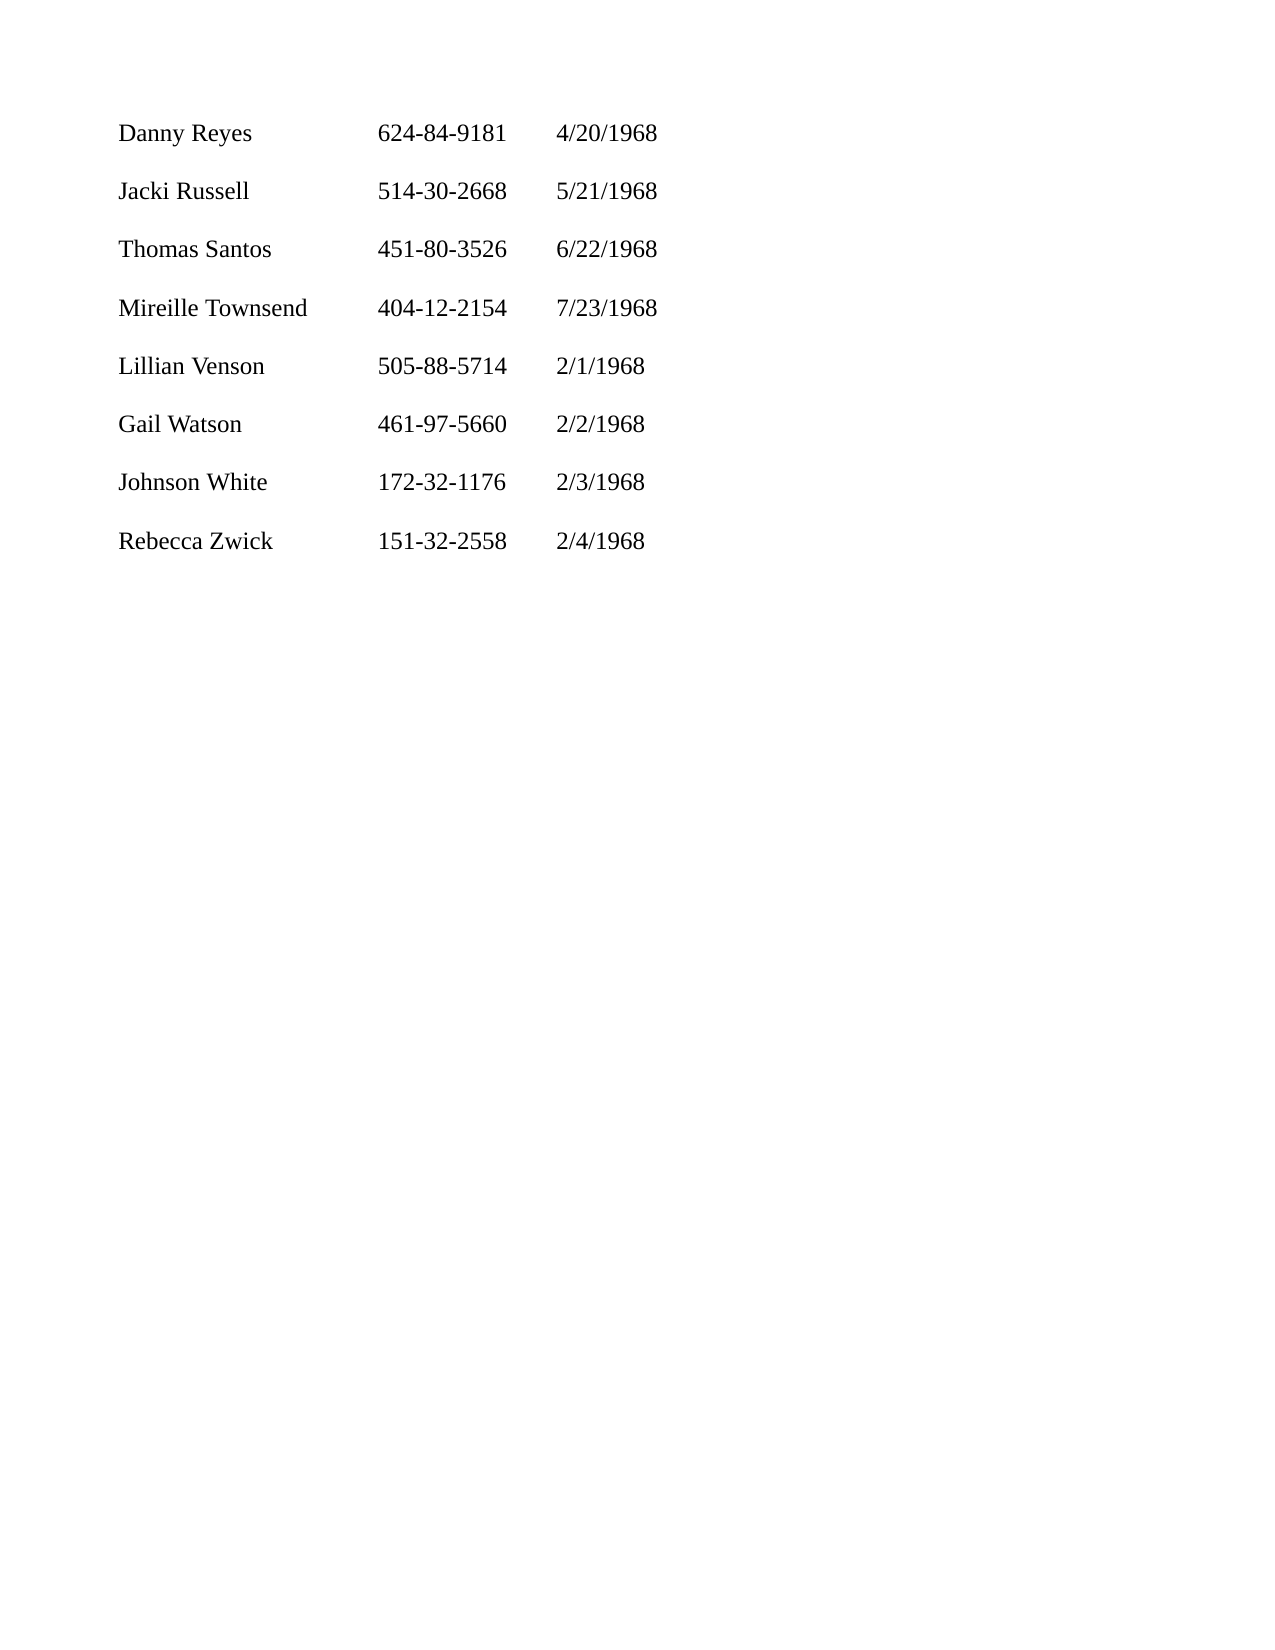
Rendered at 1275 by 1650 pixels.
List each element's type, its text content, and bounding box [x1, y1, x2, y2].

table_cell 151-32-2558 [378, 526, 556, 584]
table_cell 461-97-5660 [378, 409, 556, 467]
table_cell 514-30-2668 [378, 176, 556, 234]
table_cell 505-88-5714 [378, 351, 556, 409]
table_cell 7/23/1968 [556, 293, 730, 351]
table_cell Danny Reyes [118, 118, 378, 176]
table_cell 6/22/1968 [556, 235, 730, 293]
table_cell Johnson White [118, 468, 378, 526]
table_cell 5/21/1968 [556, 176, 730, 234]
table_cell 172-32-1176 [378, 468, 556, 526]
table_cell 2/2/1968 [556, 409, 730, 467]
table_cell 451-80-3526 [378, 235, 556, 293]
table_cell 624-84-9181 [378, 118, 556, 176]
table_cell 4/20/1968 [556, 118, 730, 176]
table_cell Thomas Santos [118, 235, 378, 293]
table_cell Jacki Russell [118, 176, 378, 234]
table_cell 404-12-2154 [378, 293, 556, 351]
table_cell Lillian Venson [118, 351, 378, 409]
table_cell Gail Watson [118, 409, 378, 467]
table_cell 2/3/1968 [556, 468, 730, 526]
table_cell Mireille Townsend [118, 293, 378, 351]
table_cell 2/1/1968 [556, 351, 730, 409]
table_cell Rebecca Zwick [118, 526, 378, 584]
table_cell 2/4/1968 [556, 526, 730, 584]
